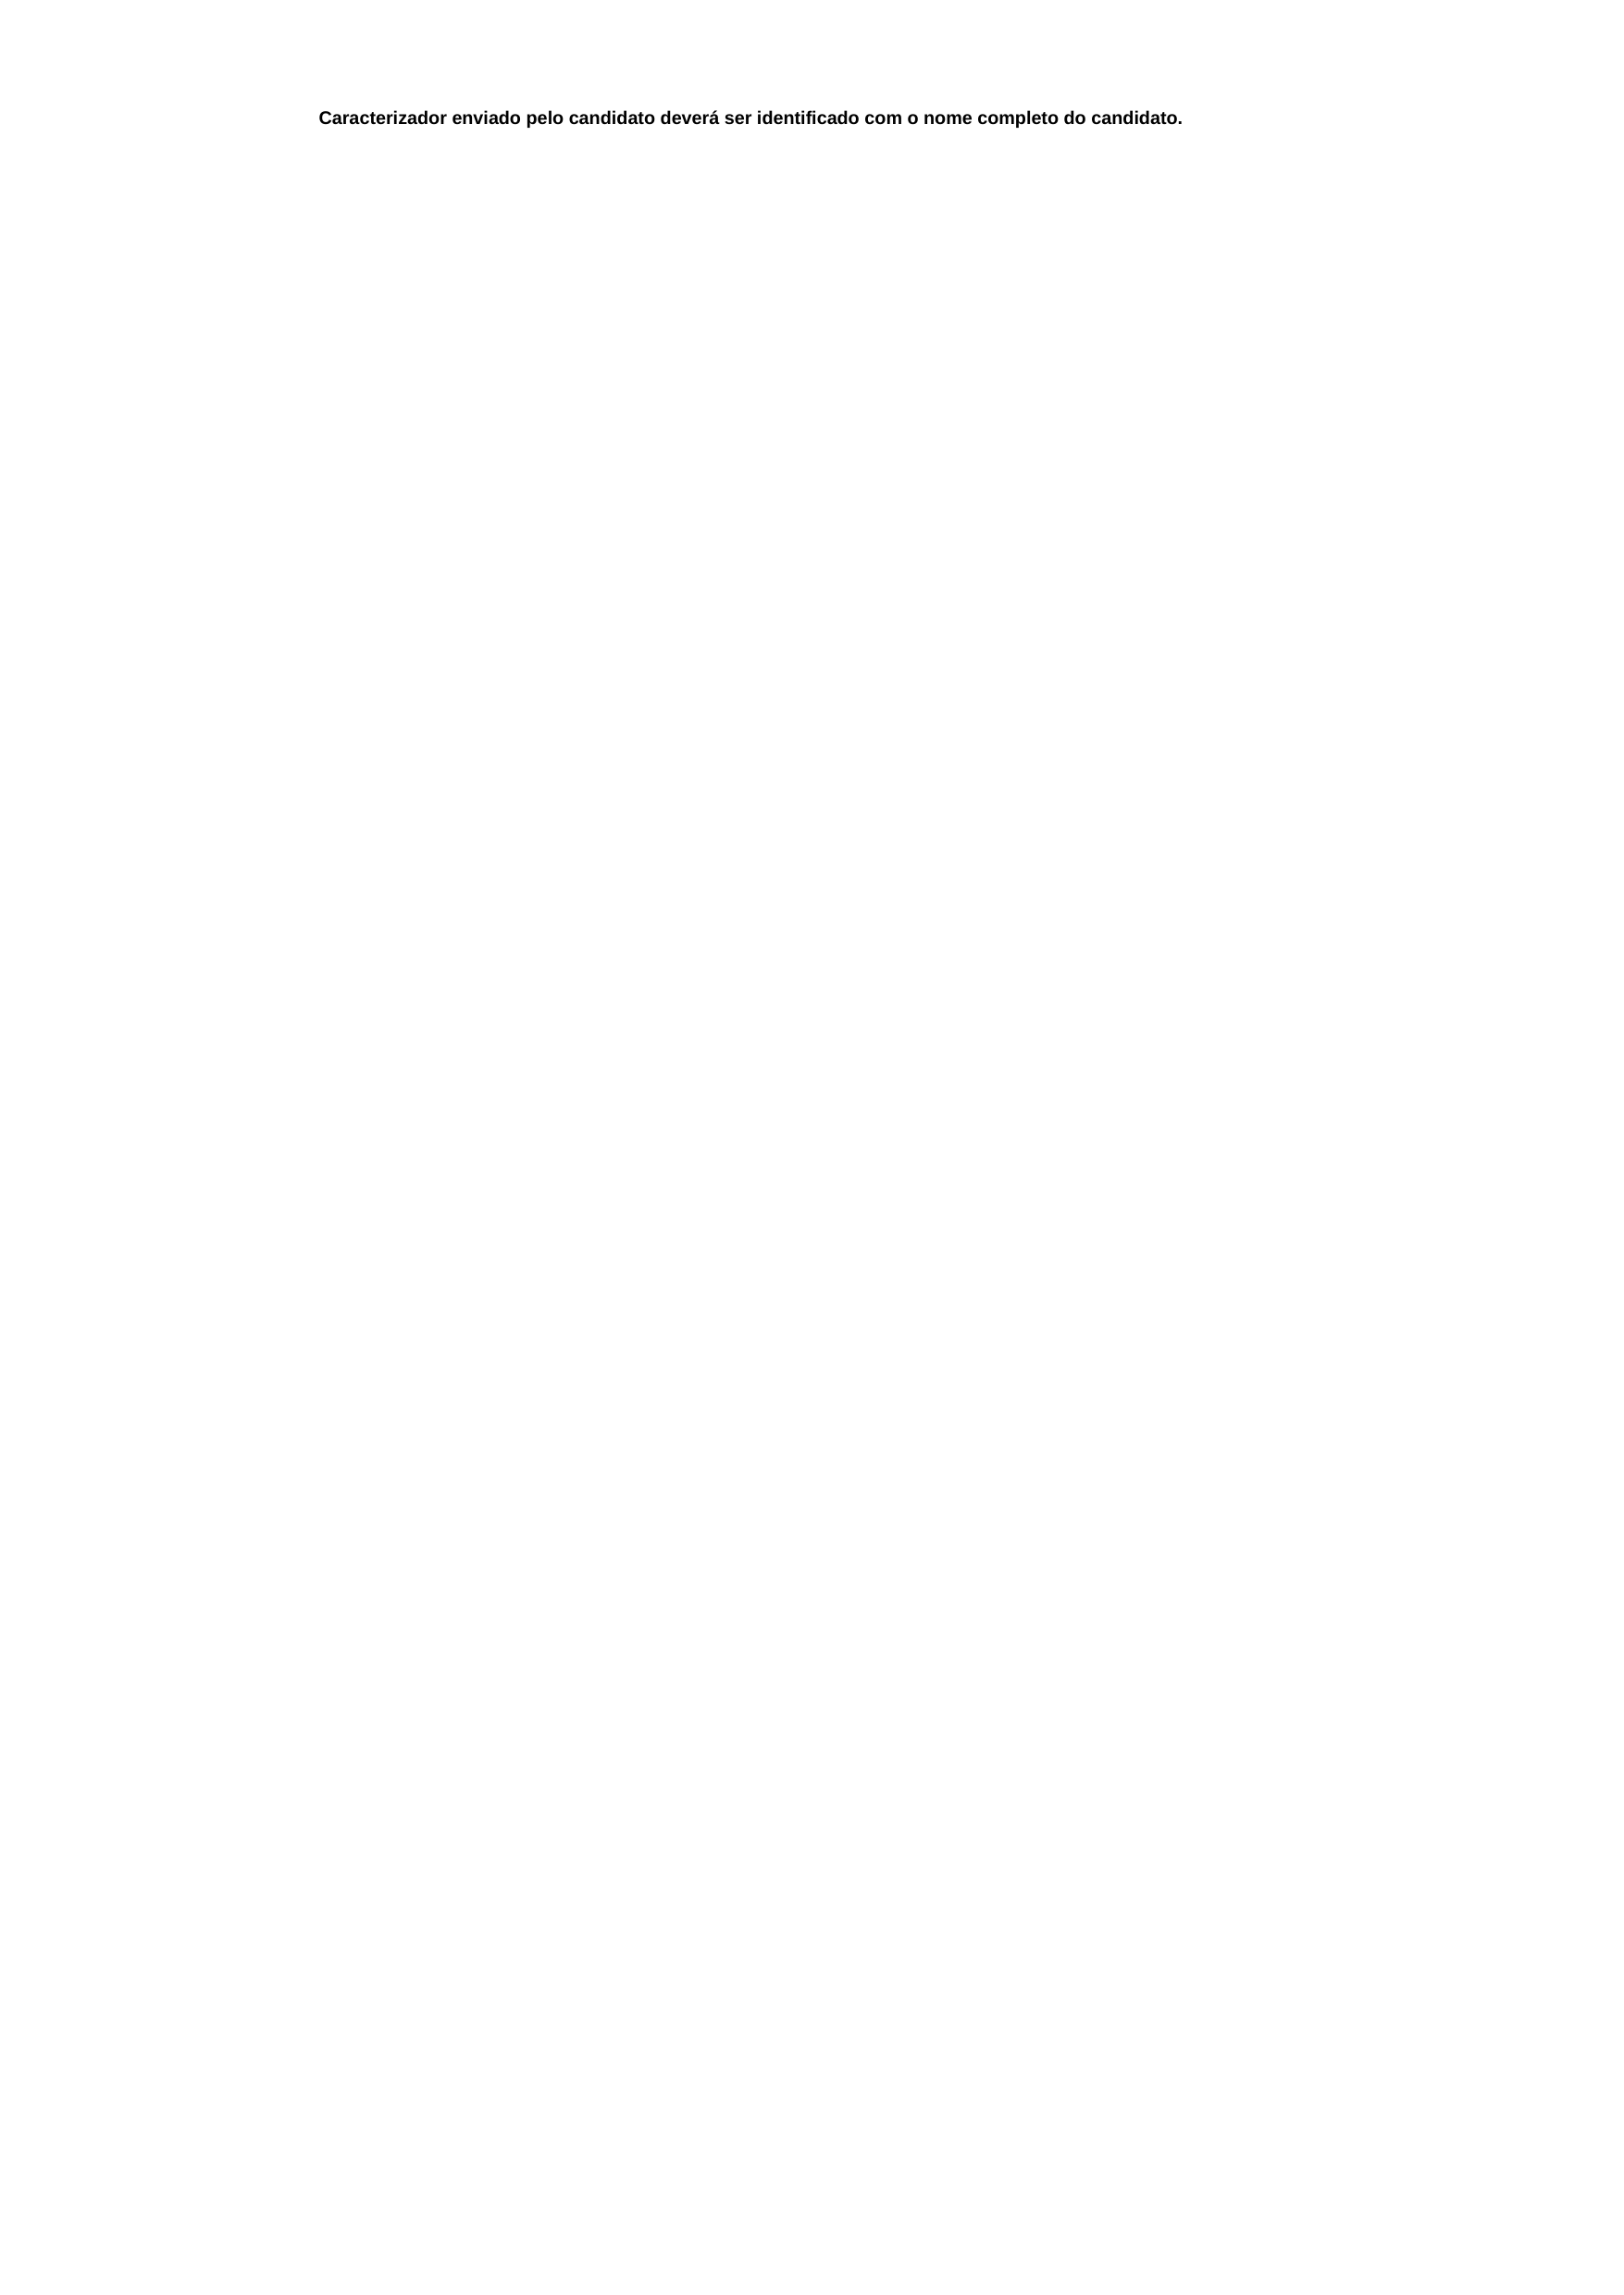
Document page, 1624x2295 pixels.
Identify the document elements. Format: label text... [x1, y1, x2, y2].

list Caracterizador enviado pelo candidato deverá ser identificado com o nome completo do candidato. [318, 101, 1303, 130]
